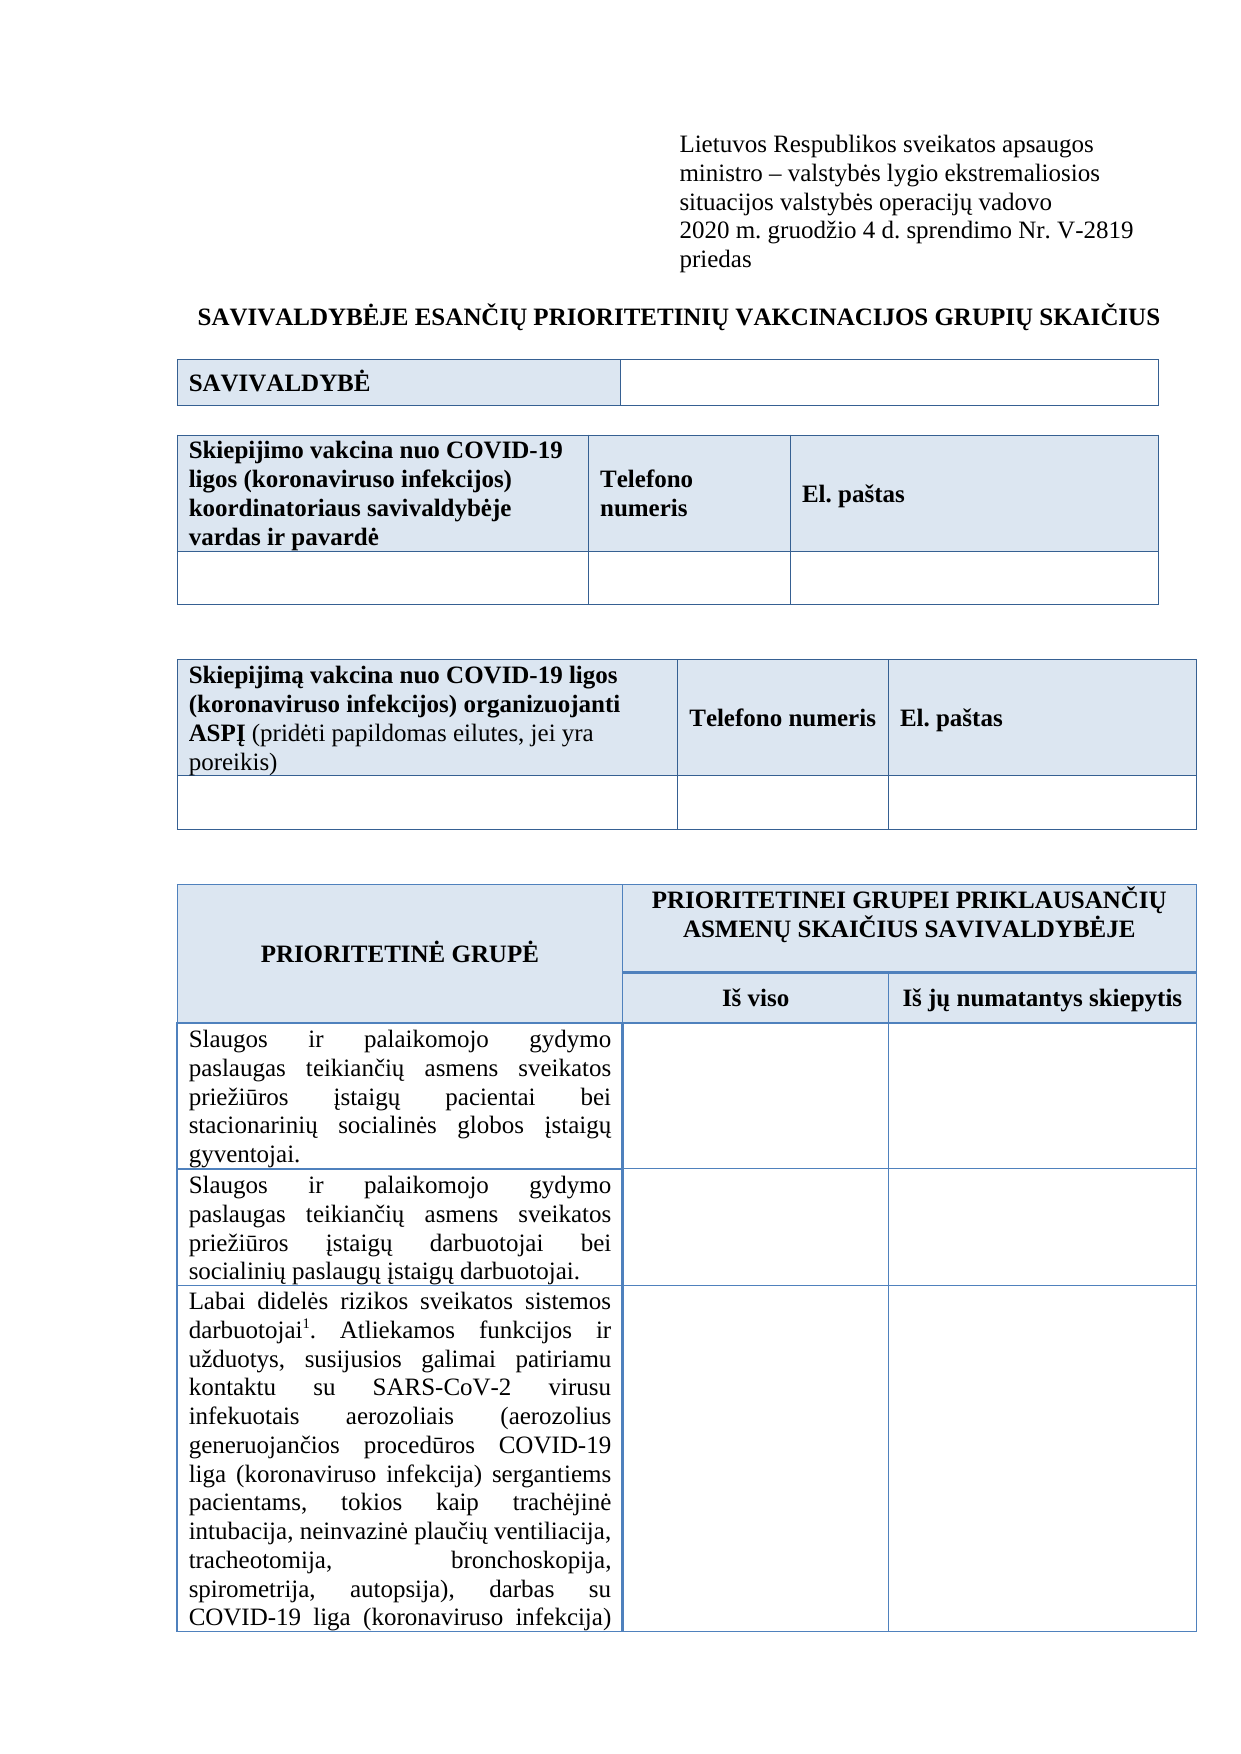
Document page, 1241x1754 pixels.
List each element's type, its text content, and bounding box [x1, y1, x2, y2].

table_header [621, 360, 1158, 405]
table_cell [988, 405, 1196, 434]
table_header Telefono numeris [678, 660, 888, 775]
table_cell Slaugos ir palaikomojo gydymo paslaugas teikiančių asmens sveikatos priežiūros įstaigų darbuotojai bei socialinių paslaugų įstaigų darbuotojai. [178, 1170, 621, 1285]
table_cell [1159, 435, 1196, 551]
table_header SAVIVALDYBĖ [178, 360, 620, 405]
text ministro – valstybės lygio ekstremaliosios [679, 158, 1181, 187]
table_cell Iš jų numatantys skiepytis [889, 974, 1196, 1022]
table_cell [624, 1169, 888, 1285]
table_cell [791, 552, 1158, 604]
table_cell [889, 1024, 1196, 1168]
table_cell [889, 776, 1196, 828]
table_header PRIORITETINĖ GRUPĖ [178, 885, 622, 1022]
table_cell Slaugos ir palaikomojo gydymo paslaugas teikiančių asmens sveikatos priežiūros įstaigų pacientai bei stacionarinių socialinės globos įstaigų gyventojai. [178, 1024, 621, 1168]
table_cell [889, 1169, 1196, 1285]
text situacijos valstybės operacijų vadovo [679, 187, 1181, 215]
table_header PRIORITETINEI GRUPEI PRIKLAUSANČIŲ ASMENŲ SKAIČIUS SAVIVALDYBĖJE [623, 885, 1196, 971]
table_cell [178, 776, 677, 828]
text priedas [679, 244, 1181, 273]
table_header El. paštas [889, 660, 1196, 775]
table_header Skiepijimą vakcina nuo COVID-19 ligos (koronaviruso infekcijos) organizuojanti ASPĮ (pridėti papildomas eilutes, jei yra poreikis) [178, 660, 677, 775]
table_cell [177, 406, 235, 434]
table_cell Skiepijimo vakcina nuo COVID-19 ligos (koronaviruso infekcijos) koordinatoriaus savivaldybėje vardas ir pavardė [178, 436, 588, 551]
table_cell Iš viso [623, 974, 888, 1022]
table_cell Labai didelės rizikos sveikatos sistemos darbuotojai. Atliekamos funkcijos ir užduotys, susijusios galimai patiriamu kontaktu su SARS-CoV-2 virusu infekuotais aerozoliais (aerozolius generuojančios procedūros COVID-19 liga (koronaviruso infekcija) sergantiems pacientams, tokios kaip trachėjinė intubacija, neinvazinė plaučių ventiliacija, tracheotomija, bronchoskopija, spirometrija, autopsija), darbas su COVID-19 liga (koronaviruso infekcija) [178, 1286, 621, 1631]
table_header [1159, 359, 1196, 405]
table_cell El. paštas [791, 436, 1158, 551]
table_cell [889, 1286, 1196, 1631]
table_cell Telefono numeris [589, 436, 790, 551]
text Lietuvos Respublikos sveikatos apsaugos [679, 129, 1181, 158]
table_cell [589, 552, 790, 604]
table_cell [678, 776, 888, 828]
table_cell [624, 1286, 888, 1631]
table_cell [178, 552, 588, 604]
table_cell [743, 406, 988, 434]
table_cell [1159, 551, 1196, 604]
text savivaldybėje esančių prioritetinių vakcinacijos grupių skaičius [177, 302, 1181, 330]
table_cell [624, 1024, 888, 1168]
text 2020 m. gruodžio 4 d. sprendimo Nr. V-2819 [679, 215, 1181, 244]
table_cell [235, 406, 743, 434]
